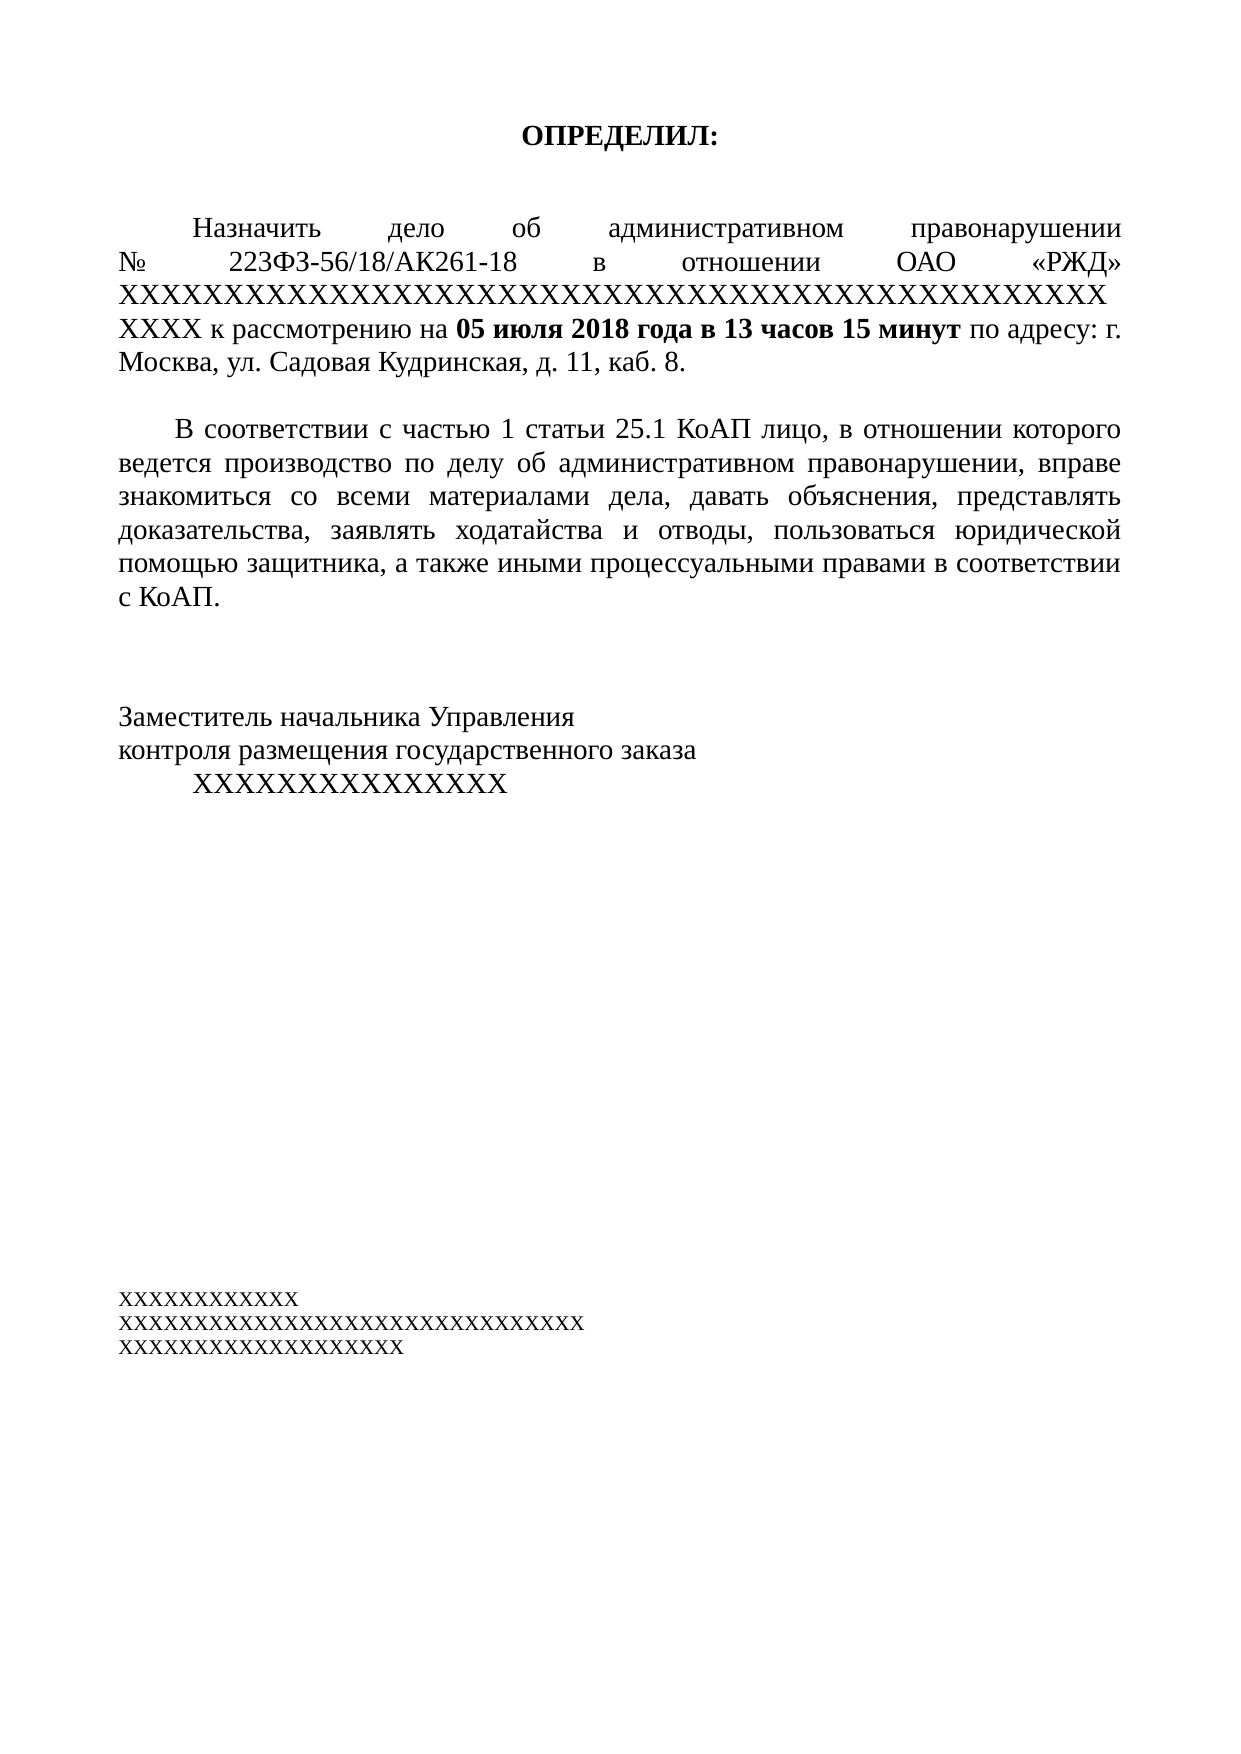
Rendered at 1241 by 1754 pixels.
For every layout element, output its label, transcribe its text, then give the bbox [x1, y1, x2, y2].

text В соответствии с частью 1 статьи 25.1 КоАП лицо, в отношении которого ведется производство по делу об административном правонарушении, вправе знакомиться со всеми материалами дела, давать объяснения, представлять доказательства, заявлять ходатайства и отводы, пользоваться юридической помощью защитника, а также иными процессуальными правами в соответствии с КоАП. [118, 411, 1122, 613]
text ОПРЕДЕЛИЛ: [118, 118, 1122, 152]
text XXXXXXXXXXXXXXXXXXX [118, 1335, 1122, 1359]
text XXXXXXXXXXXXXXXXXXXXXXXXXXXXXXX [118, 1311, 1122, 1335]
text Назначить дело об административном правонарушении № 223ФЗ-56/18/АК261-18 в отношении ОАО «РЖД» XXXXXXXXXXXXXXXXXXXXXXXXXXXXXXXXXXXXXXXXXXXXXXXXXXX к рассмотрению на 05 июля 2018 года в 13 часов 15 минут по адресу: г. Москва, ул. Садовая Кудринская, д. 11, каб. 8. [118, 210, 1122, 378]
text контроля размещения государственного заказа XXXXXXXXXXXXXXX [118, 732, 1122, 799]
text Заместитель начальника Управления [118, 699, 1122, 732]
text XXXXXXXXXXXX [118, 1287, 1122, 1311]
